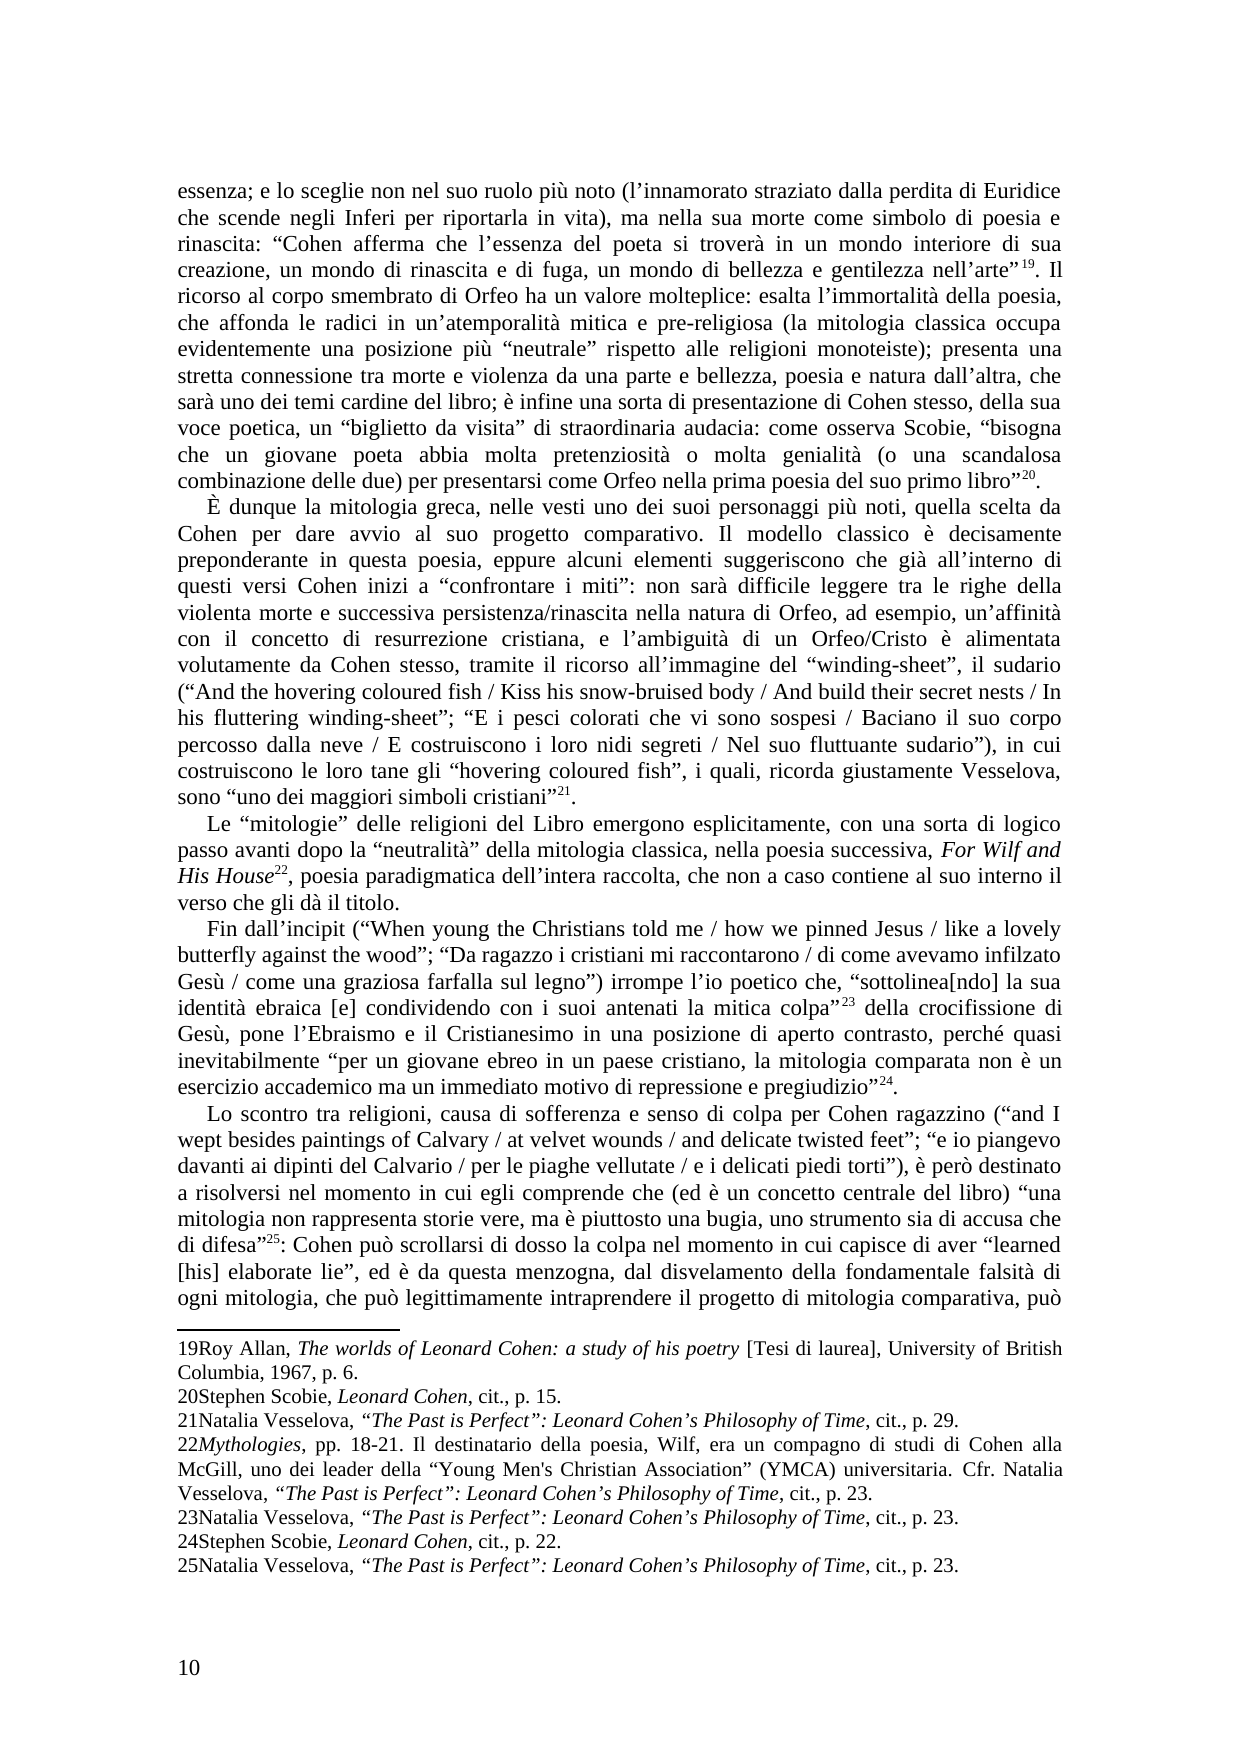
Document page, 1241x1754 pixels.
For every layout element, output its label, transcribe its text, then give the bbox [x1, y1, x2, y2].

text Mythologies, pp. 18-21. Il destinatario della poesia, Wilf, era un compagno di studi di Cohen alla McGill, uno dei leader della “Young Men's Christian Association” (YMCA) universitaria. Cfr. Natalia Vesselova, “The Past is Perfect”: Leonard Cohen’s Philosophy of Time, cit., p. 23. [177, 1432, 1063, 1504]
text essenza; e lo sceglie non nel suo ruolo più noto (l’innamorato straziato dalla perdita di Euridice che scende negli Inferi per riportarla in vita), ma nella sua morte come simbolo di poesia e rinascita: “Cohen afferma che l’essenza del poeta si troverà in un mondo interiore di sua creazione, un mondo di rinascita e di fuga, un mondo di bellezza e gentilezza nell’arte”. Il ricorso al corpo smembrato di Orfeo ha un valore molteplice: esalta l’immortalità della poesia, che affonda le radici in un’atemporalità mitica e pre-religiosa (la mitologia classica occupa evidentemente una posizione più “neutrale” rispetto alle religioni monoteiste); presenta una stretta connessione tra morte e violenza da una parte e bellezza, poesia e natura dall’altra, che sarà uno dei temi cardine del libro; è infine una sorta di presentazione di Cohen stesso, della sua voce poetica, un “biglietto da visita” di straordinaria audacia: come osserva Scobie, “bisogna che un giovane poeta abbia molta pretenziosità o molta genialità (o una scandalosa combinazione delle due) per presentarsi come Orfeo nella prima poesia del suo primo libro”. [177, 177, 1063, 493]
text Stephen Scobie, Leonard Cohen, cit., p. 15. [177, 1384, 1063, 1408]
text È dunque la mitologia greca, nelle vesti uno dei suoi personaggi più noti, quella scelta da Cohen per dare avvio al suo progetto comparativo. Il modello classico è decisamente preponderante in questa poesia, eppure alcuni elementi suggeriscono che già all’interno di questi versi Cohen inizi a “confrontare i miti”: non sarà difficile leggere tra le righe della violenta morte e successiva persistenza/rinascita nella natura di Orfeo, ad esempio, un’affinità con il concetto di resurrezione cristiana, e l’ambiguità di un Orfeo/Cristo è alimentata volutamente da Cohen stesso, tramite il ricorso all’immagine del “winding-sheet”, il sudario (“And the hovering coloured fish / Kiss his snow-bruised body / And build their secret nests / In his fluttering winding-sheet”; “E i pesci colorati che vi sono sospesi / Baciano il suo corpo percosso dalla neve / E costruiscono i loro nidi segreti / Nel suo fluttuante sudario”), in cui costruiscono le loro tane gli “hovering coloured fish”, i quali, ricorda giustamente Vesselova, sono “uno dei maggiori simboli cristiani”. [177, 493, 1063, 810]
text Natalia Vesselova, “The Past is Perfect”: Leonard Cohen’s Philosophy of Time, cit., p. 23. [177, 1553, 1063, 1577]
text Fin dall’incipit (“When young the Christians told me / how we pinned Jesus / like a lovely butterfly against the wood”; “Da ragazzo i cristiani mi raccontarono / di come avevamo infilzato Gesù / come una graziosa farfalla sul legno”) irrompe l’io poetico che, “sottolinea[ndo] la sua identità ebraica [e] condividendo con i suoi antenati la mitica colpa” della crocifissione di Gesù, pone l’Ebraismo e il Cristianesimo in una posizione di aperto contrasto, perché quasi inevitabilmente “per un giovane ebreo in un paese cristiano, la mitologia comparata non è un esercizio accademico ma un immediato motivo di repressione e pregiudizio”. [177, 915, 1063, 1099]
text Roy Allan, The worlds of Leonard Cohen: a study of his poetry [Tesi di laurea], University of British Columbia, 1967, p. 6. [177, 1336, 1063, 1384]
text Lo scontro tra religioni, causa di sofferenza e senso di colpa per Cohen ragazzino (“and I wept besides paintings of Calvary / at velvet wounds / and delicate twisted feet”; “e io piangevo davanti ai dipinti del Calvario / per le piaghe vellutate / e i delicati piedi torti”), è però destinato a risolversi nel momento in cui egli comprende che (ed è un concetto centrale del libro) “una mitologia non rappresenta storie vere, ma è piuttosto una bugia, uno strumento sia di accusa che di difesa”: Cohen può scrollarsi di dosso la colpa nel momento in cui capisce di aver “learned [his] elaborate lie”, ed è da questa menzogna, dal disvelamento della fondamentale falsità di ogni mitologia, che può legittimamente intraprendere il progetto di mitologia comparativa, può [177, 1099, 1063, 1310]
text Natalia Vesselova, “The Past is Perfect”: Leonard Cohen’s Philosophy of Time, cit., p. 29. [177, 1408, 1063, 1432]
text Stephen Scobie, Leonard Cohen, cit., p. 22. [177, 1529, 1063, 1553]
text Le “mitologie” delle religioni del Libro emergono esplicitamente, con una sorta di logico passo avanti dopo la “neutralità” della mitologia classica, nella poesia successiva, For Wilf and His House, poesia paradigmatica dell’intera raccolta, che non a caso contiene al suo interno il verso che gli dà il titolo. [177, 810, 1063, 915]
text Natalia Vesselova, “The Past is Perfect”: Leonard Cohen’s Philosophy of Time, cit., p. 23. [177, 1504, 1063, 1529]
